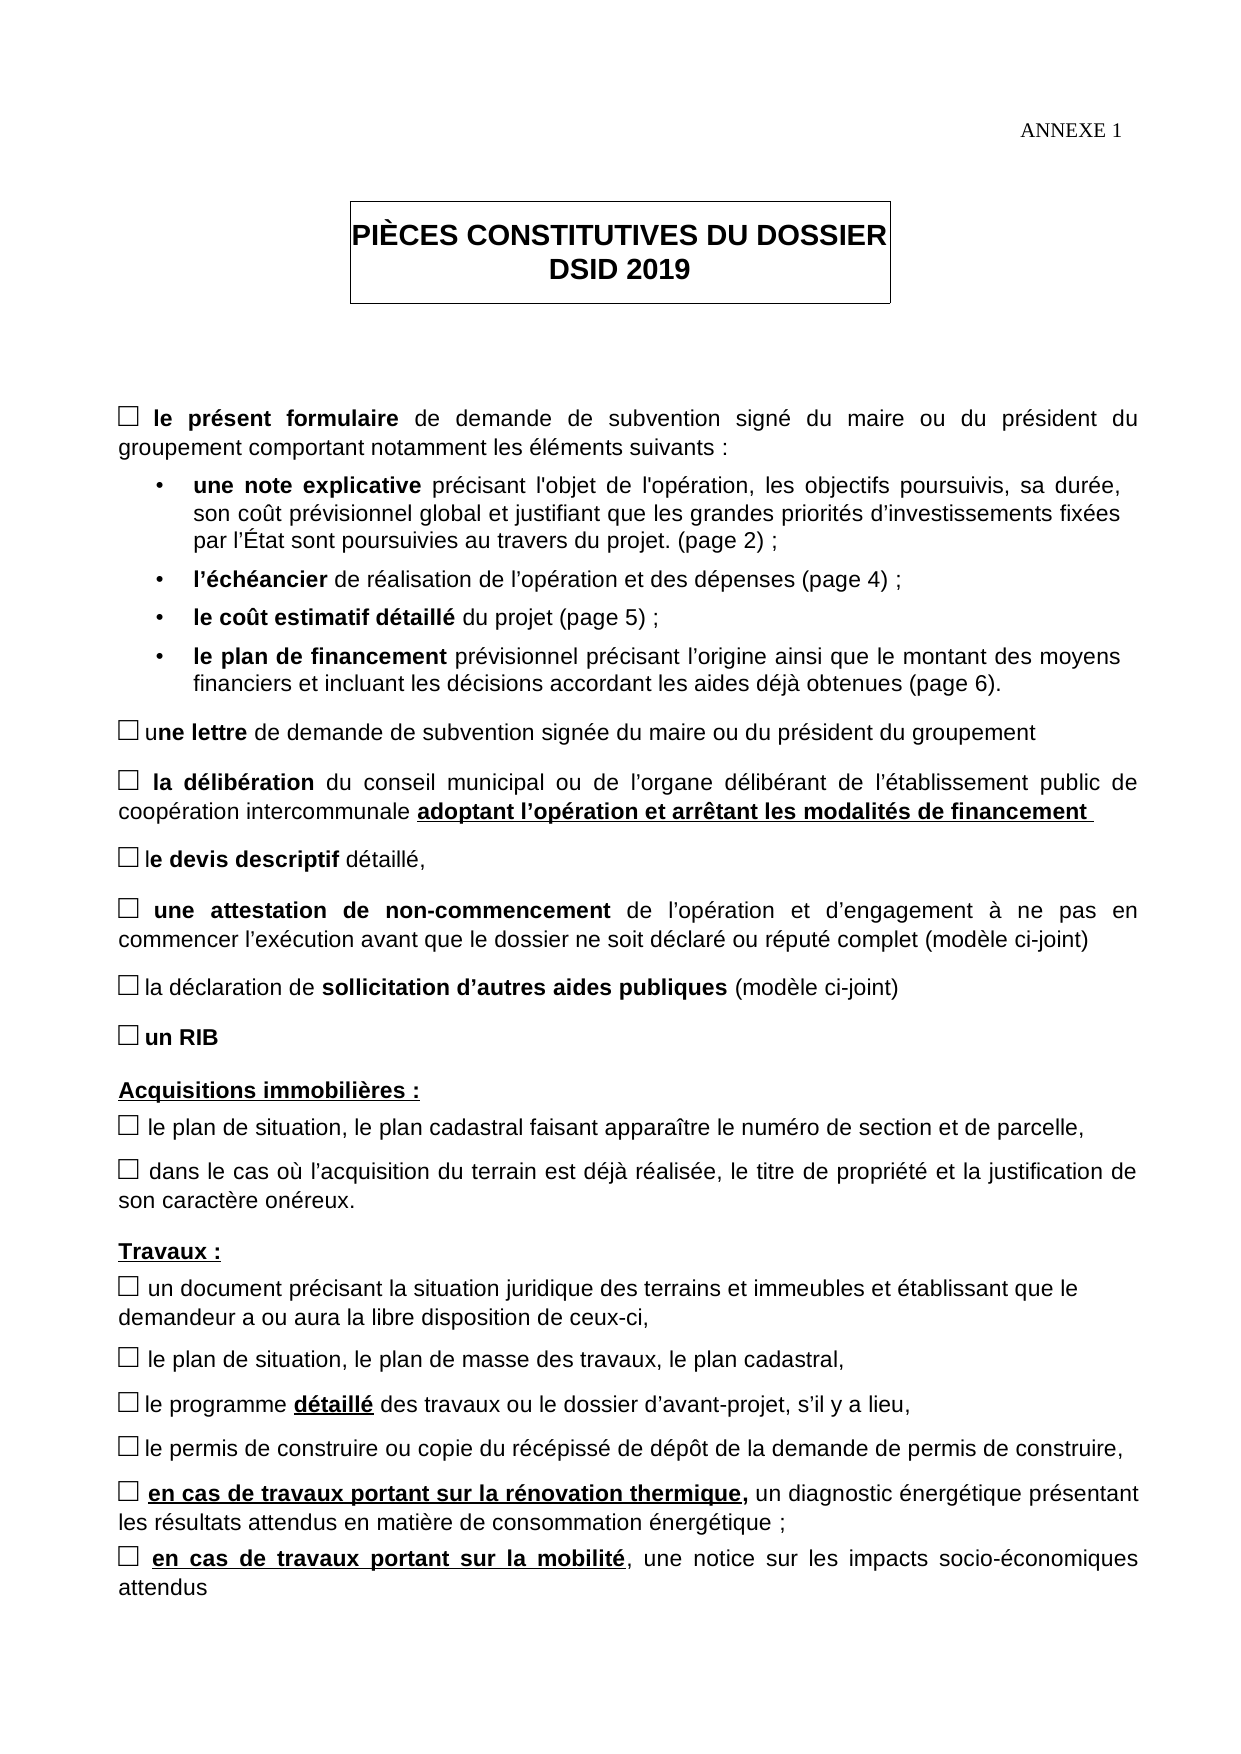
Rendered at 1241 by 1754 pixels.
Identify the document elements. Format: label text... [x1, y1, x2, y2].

text □ la déclaration de sollicitation d’autres aides publiques (modèle ci-joint) [118, 964, 1139, 1002]
list le coût estimatif détaillé du projet (page 5) ; [156, 604, 1122, 631]
text □ le devis descriptif détaillé, [118, 836, 1139, 875]
text □ une attestation de non-commencement de l’opération et d’engagement à ne pas en commencer l’exécution avant que le dossier ne soit déclaré ou réputé complet (modèle ci-joint) [118, 887, 1139, 952]
text Acquisitions immobilières : [118, 1076, 1139, 1103]
text □ en cas de travaux portant sur la rénovation thermique, un diagnostic énergétique présentant les résultats attendus en matière de consommation énergétique ; [118, 1469, 1139, 1535]
list une note explicative précisant l'objet de l'opération, les objectifs poursuivis, sa durée, son coût prévisionnel global et justifiant que les grandes priorités d’investissements fixées par l’État sont poursuivies au travers du projet. (page 2) ; [156, 472, 1122, 553]
text □ dans le cas où l’acquisition du terrain est déjà réalisée, le titre de propriété et la justification de son caractère onéreux. [118, 1148, 1139, 1214]
text □ le plan de situation, le plan cadastral faisant apparaître le numéro de section et de parcelle, [118, 1103, 1139, 1142]
text DSID 2019 [351, 252, 887, 285]
text □ la délibération du conseil municipal ou de l’organe délibérant de l’établissement public de coopération intercommunale adoptant l’opération et arrêtant les modalités de financement [118, 759, 1139, 824]
text PIÈCES CONSTITUTIVES DU DOSSIER [351, 218, 887, 252]
subtitle □ une lettre de demande de subvention signée du maire ou du président du groupement [118, 708, 1139, 747]
text □ en cas de travaux portant sur la mobilité, une notice sur les impacts socio-économiques attendus [118, 1535, 1139, 1601]
subtitle □ le présent formulaire de demande de subvention signé du maire ou du président du groupement comportant notamment les éléments suivants : [118, 394, 1139, 460]
text □ le programme détaillé des travaux ou le dossier d’avant-projet, s’il y a lieu, [118, 1380, 1139, 1419]
text □ un RIB [118, 1014, 1139, 1053]
text Travaux : [118, 1237, 1139, 1264]
list l’échéancier de réalisation de l’opération et des dépenses (page 4) ; [156, 565, 1122, 592]
list le plan de financement prévisionnel précisant l’origine ainsi que le montant des moyens financiers et incluant les décisions accordant les aides déjà obtenues (page 6). [156, 643, 1122, 697]
text □ le permis de construire ou copie du récépissé de dépôt de la demande de permis de construire, [118, 1425, 1139, 1463]
text □ le plan de situation, le plan de masse des travaux, le plan cadastral, [118, 1336, 1139, 1374]
text □ un document précisant la situation juridique des terrains et immeubles et établissant que le demandeur a ou aura la libre disposition de ceux-ci, [118, 1264, 1139, 1330]
